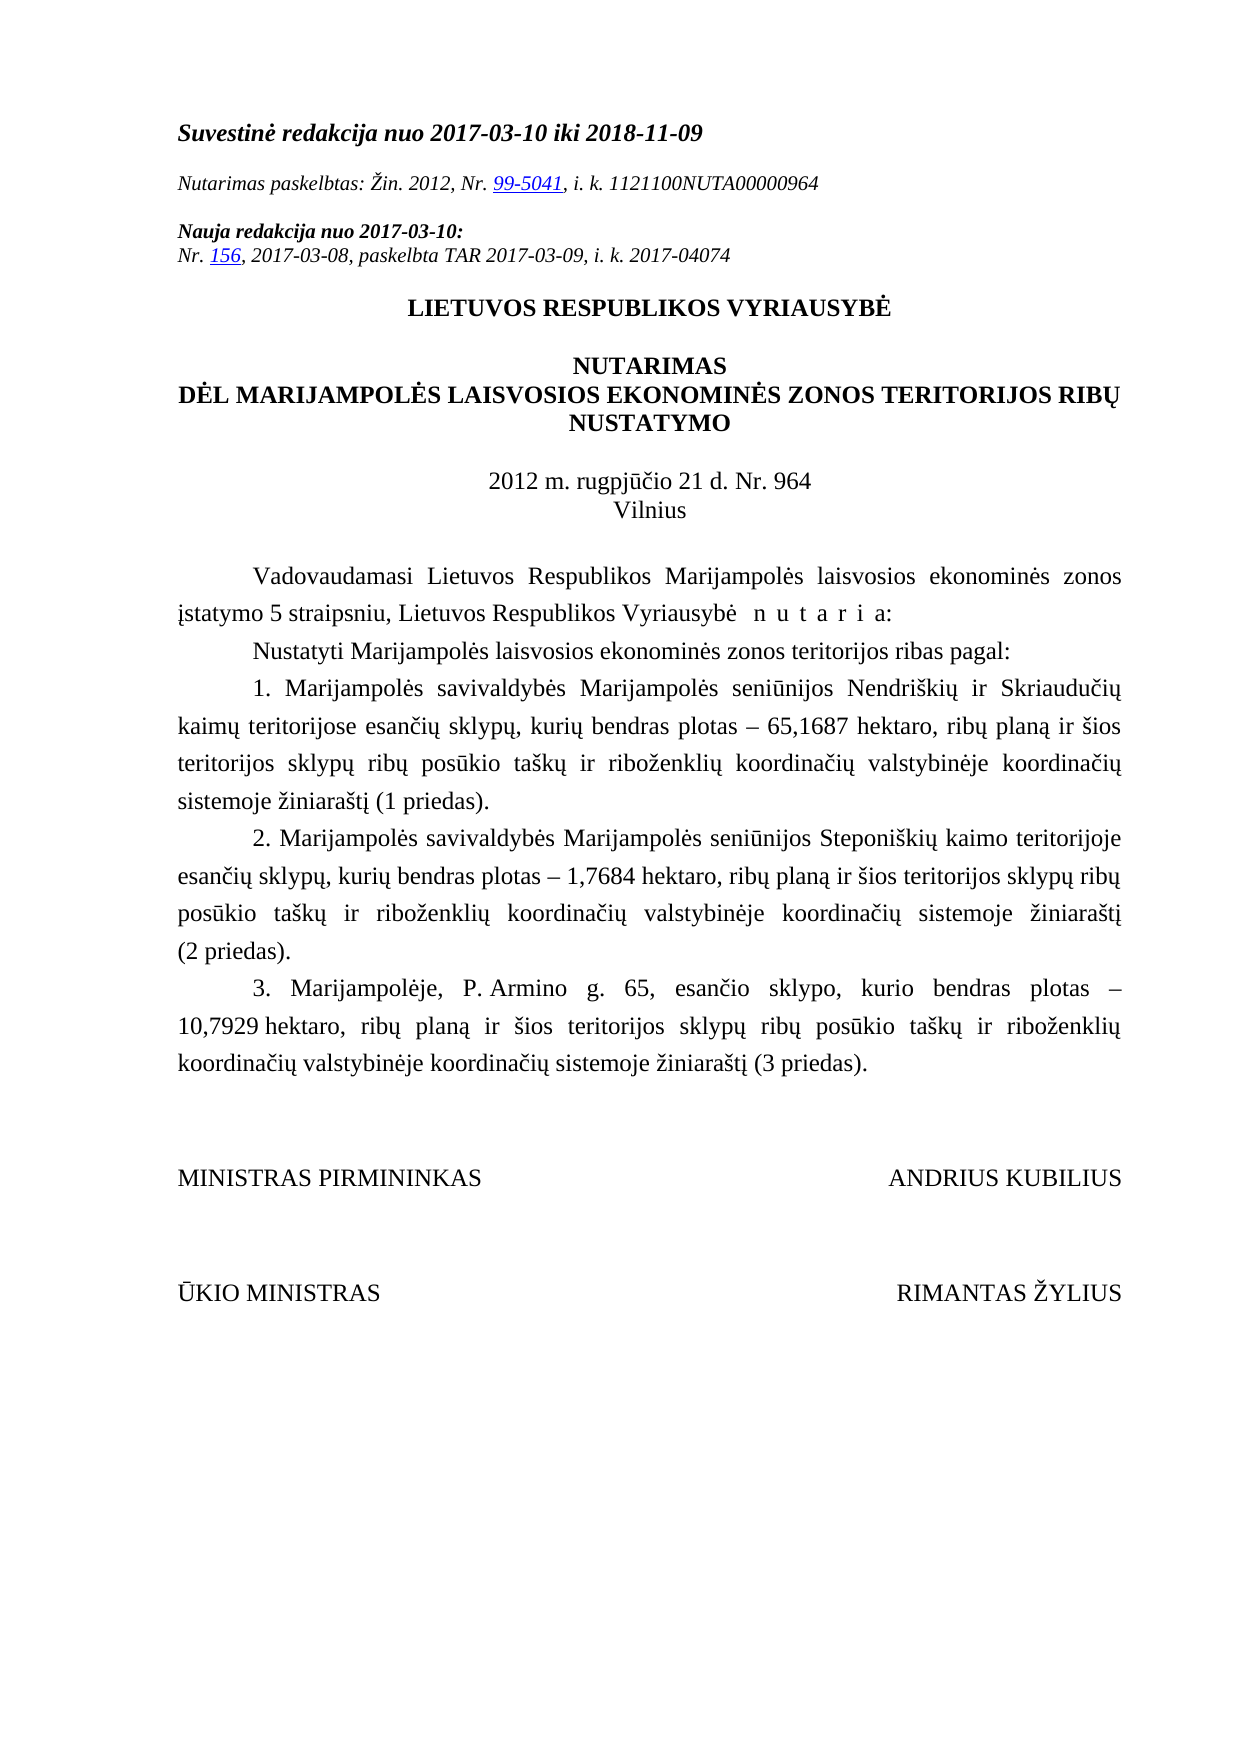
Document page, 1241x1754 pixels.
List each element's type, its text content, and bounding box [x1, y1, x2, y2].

text DĖL MARIJAMPOLĖS LAISVOSIOS EKONOMINĖS ZONOS TERITORIJOS RIBŲ nustatymo [177, 380, 1122, 437]
text Nutarimas paskelbtas: Žin. 2012, Nr. 99-5041, i. k. 1121100NUTA00000964 [177, 171, 1122, 195]
text Suvestinė redakcija nuo 2017-03-10 iki 2018-11-09 [177, 118, 1122, 147]
text NUTARIMAS [177, 351, 1122, 380]
text ŪKIO MINISTRAS RIMANTAS ŽYLIUS [177, 1278, 1122, 1307]
text LIETUVOS RESPUBLIKOS VYRIAUSYBĖ [177, 293, 1122, 322]
text Vilnius [177, 495, 1122, 523]
text 3. Marijampolėje, P. Armino g. 65, esančio sklypo, kurio bendras plotas – 10,7929 hektaro, ribų planą ir šios teritorijos sklypų ribų posūkio taškų ir riboženklių koordinačių valstybinėje koordinačių sistemoje žiniaraštį (3 priedas). [177, 965, 1122, 1077]
text 2. Marijampolės savivaldybės Marijampolės seniūnijos Steponiškių kaimo teritorijoje esančių sklypų, kurių bendras plotas – 1,7684 hektaro, ribų planą ir šios teritorijos sklypų ribų posūkio taškų ir riboženklių koordinačių valstybinėje koordinačių sistemoje žiniaraštį (2 priedas). [177, 815, 1122, 965]
text Nauja redakcija nuo 2017-03-10: [177, 219, 1122, 243]
text Nustatyti Marijampolės laisvosios ekonominės zonos teritorijos ribas pagal: [177, 627, 1122, 665]
text 1. Marijampolės savivaldybės Marijampolės seniūnijos Nendriškių ir Skriaudučių kaimų teritorijose esančių sklypų, kurių bendras plotas – 65,1687 hektaro, ribų planą ir šios teritorijos sklypų ribų posūkio taškų ir riboženklių koordinačių valstybinėje koordinačių sistemoje žiniaraštį (1 priedas). [177, 665, 1122, 815]
text MINISTRAS PIRMININKAS ANDRIUS KUBILIUS [177, 1163, 1122, 1192]
text Nr. 156, 2017-03-08, paskelbta TAR 2017-03-09, i. k. 2017-04074 [177, 243, 1122, 267]
text Vadovaudamasi Lietuvos Respublikos Marijampolės laisvosios ekonominės zonos įstatymo 5 straipsniu, Lietuvos Respublikos Vyriausybė nutaria: [177, 552, 1122, 627]
text 2012 m. rugpjūčio 21 d. Nr. 964 [177, 466, 1122, 495]
